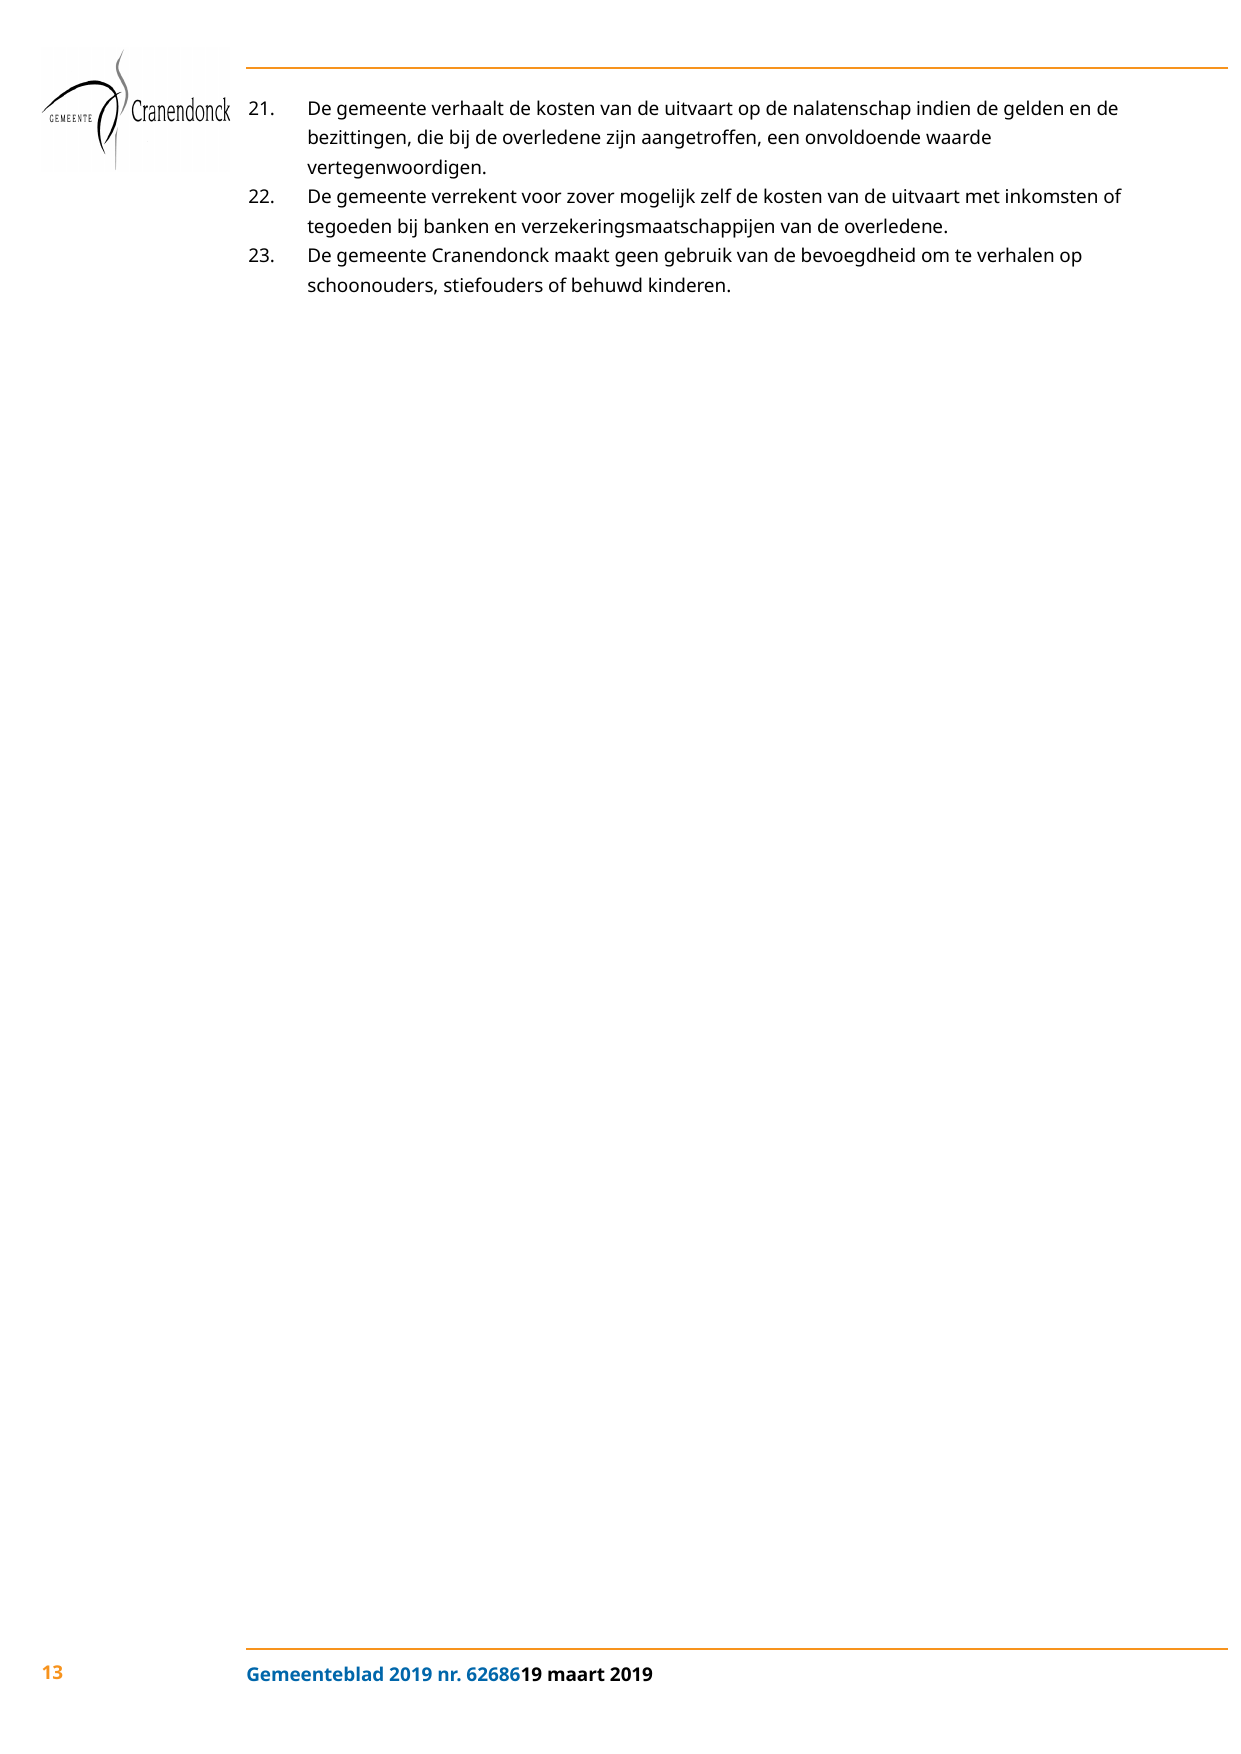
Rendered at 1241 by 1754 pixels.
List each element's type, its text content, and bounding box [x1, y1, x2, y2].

list De gemeente Cranendonck maakt geen gebruik van de bevoegdheid om te verhalen op schoonouders, stiefouders of behuwd kinderen. [248, 243, 1152, 298]
picture [41, 47, 231, 172]
list De gemeente verhaalt de kosten van de uitvaart op de nalatenschap indien de gelden en de bezittingen, die bij de overledene zijn aangetroffen, een onvoldoende waarde vertegenwoordigen. [248, 95, 1152, 180]
list De gemeente verrekent voor zover mogelijk zelf de kosten van de uitvaart met inkomsten of tegoeden bij banken en verzekeringsmaatschappijen van de overledene. [248, 183, 1152, 239]
